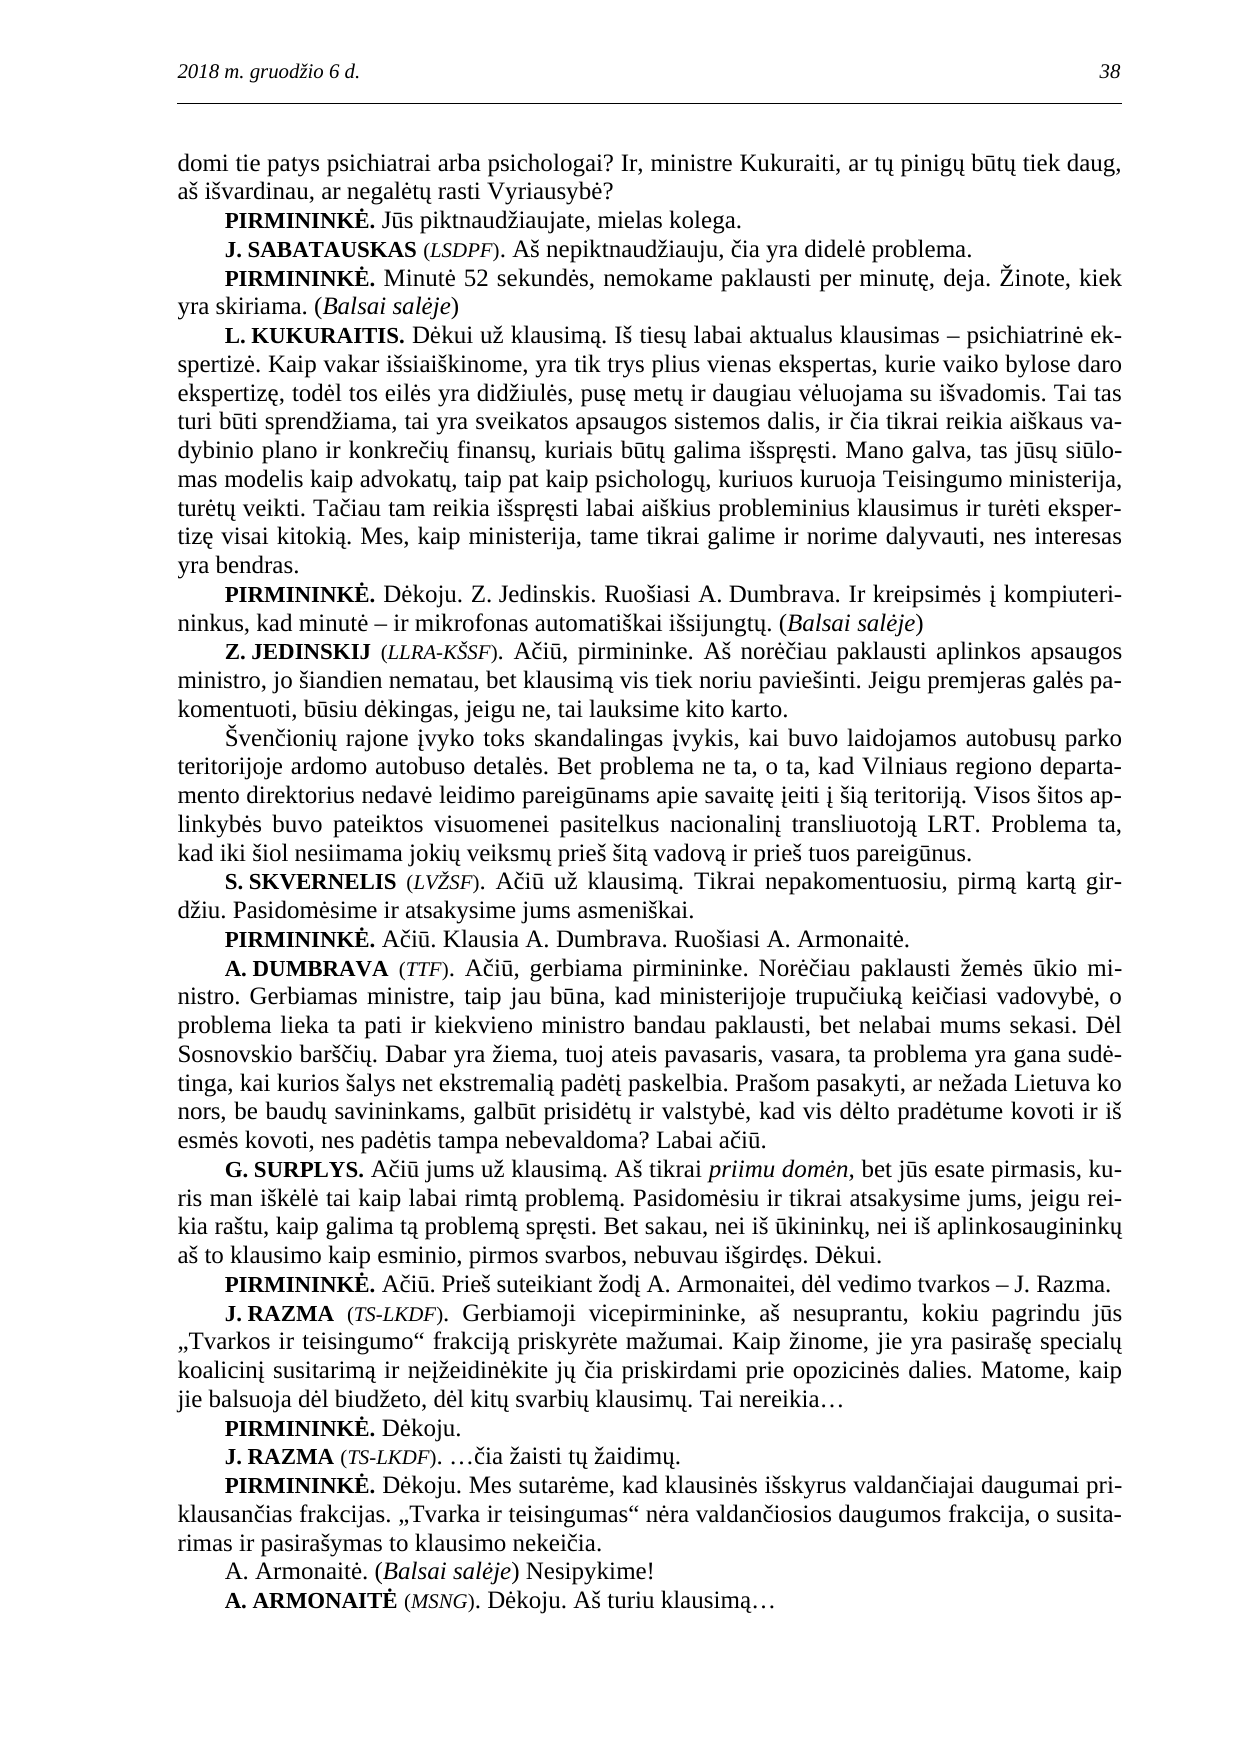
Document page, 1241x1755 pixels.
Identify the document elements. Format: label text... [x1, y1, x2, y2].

text PIRMININKĖ. Ačiū. Klau­sia A. Dumb­ra­va. Ruo­šia­si A. Ar­mo­nai­tė. [177, 924, 1122, 953]
text PIRMININKĖ. Ačiū. Prieš su­tei­kiant žo­dį A. Ar­mo­nai­tei, dėl ve­di­mo tvar­kos – J. Raz­ma. [177, 1269, 1122, 1298]
text Šven­čio­nių ra­jo­ne įvy­ko toks skan­da­lin­gas įvy­kis, kai bu­vo lai­do­ja­mos au­to­bu­sų par­ko te­ri­to­ri­jo­je ar­do­mo au­to­bu­so de­ta­lės. Bet pro­ble­ma ne ta, o ta, kad Vil­niaus re­gio­no de­par­ta­men­to di­rek­to­rius ne­da­vė lei­di­mo pa­rei­gū­nams apie sa­vai­tę įei­ti į šią te­ri­to­ri­ją. Vi­sos ši­tos ap­lin­ky­bės bu­vo pa­teik­tos vi­suo­me­nei pasitelkus na­cio­na­li­nį tran­sliuo­to­ją LRT. Pro­ble­ma ta, kad iki šiol ne­si­i­ma­ma jo­kių veiks­mų prieš ši­tą va­do­vą ir prieš tuos pa­rei­gū­nus. [177, 723, 1122, 866]
text J. RAZMA (TS-LKDF). Ger­bia­mo­ji vi­ce­pir­mi­nin­ke, aš ne­su­pran­tu, ko­kiu pa­grin­du jūs „Tvar­kos ir tei­sin­gu­mo“ frak­ci­ją pri­sky­rė­te ma­žu­mai. Kaip ži­no­me, jie yra pa­si­ra­šę spe­cia­lų ko­a­li­ci­nį su­si­ta­ri­mą ir ne­įžei­di­nė­ki­te jų čia pri­skir­da­mi prie opo­zi­ci­nės da­lies. Ma­to­me, kaip jie bal­suo­ja dėl biu­dže­to, dėl ki­tų svar­bių klau­si­mų. Tai ne­rei­kia… [177, 1298, 1122, 1413]
text S. SKVERNELIS (LVŽSF). Ačiū už klau­si­mą. Tik­rai ne­pa­ko­men­tuo­siu, pir­mą kar­tą gir­džiu. Pa­si­do­mė­si­me ir at­sa­ky­si­me jums as­me­niš­kai. [177, 866, 1122, 924]
text PIRMININKĖ. Dė­ko­ju. [177, 1413, 1122, 1441]
text PIRMININKĖ. Dė­ko­ju. Mes su­ta­rė­me, kad klau­si­nės iš­sky­rus val­dan­čia­jai dau­gu­mai pri­klau­san­čias frak­ci­jas. „Tvar­ka ir tei­sin­gu­mas“ nė­ra val­dan­čio­sios dau­gu­mos frak­ci­ja, o su­si­ta­ri­mas ir pa­si­ra­šy­mas to klau­si­mo ne­kei­čia. [177, 1470, 1122, 1556]
text A. DUMBRAVA (TTF). Ačiū, ger­bia­ma pir­mi­nin­ke. No­rė­čiau pa­klaus­ti že­mės ūkio mi­nist­ro. Ger­bia­mas mi­nist­re, taip jau bū­na, kad mi­nis­te­ri­jo­je tru­pu­čiu­ką kei­čia­si va­do­vy­bė, o pro­ble­ma lie­ka ta pa­ti ir kiek­vie­no mi­nist­ro ban­dau pa­klaus­ti, bet ne­la­bai mums se­ka­si. Dėl Sos­nov­skio barš­čių. Da­bar yra žie­ma, tuoj at­eis pa­va­sa­ris, va­sa­ra, ta pro­ble­ma yra ga­na su­dė­tin­ga, kai ku­rios ša­lys net eks­tre­ma­lią pa­dė­tį pa­skel­bia. Pra­šom pa­sa­ky­ti, ar ne­ža­da Lie­tu­va ko nors, be bau­dų sa­vi­nin­kams, gal­būt pri­si­dė­tų ir vals­ty­bė, kad vis dėl­to pra­dė­tu­me ko­vo­ti ir iš es­mės ko­vo­ti, nes pa­dė­tis tam­pa ne­be­val­do­ma? La­bai ačiū. [177, 953, 1122, 1154]
text G. SURPLYS. Ačiū jums už klau­si­mą. Aš tik­rai pri­imu do­mėn, bet jūs esa­te pir­ma­sis, ku­ris man iš­kė­lė tai kaip la­bai rim­tą pro­ble­mą. Pa­si­do­mė­siu ir tik­rai at­sa­ky­si­me jums, jei­gu rei­kia raš­tu, kaip ga­li­ma tą pro­ble­mą spręs­ti. Bet sa­kau, nei iš ūki­nin­kų, nei iš ap­lin­ko­sau­gi­nin­kų aš to klau­si­mo kaip es­mi­nio, pir­mos svar­bos, ne­bu­vau iš­gir­dęs. Dė­kui. [177, 1154, 1122, 1269]
text PIRMININKĖ. Dė­ko­ju. Z. Je­dins­kis. Ruo­šia­si A. Dumb­ra­va. Ir kreip­si­mės į kom­piu­te­ri­nin­kus, kad mi­nu­tė – ir mik­ro­fo­nas au­to­ma­tiš­kai iš­si­jung­tų. (Bal­sai sa­lė­je) [177, 579, 1122, 636]
text A. ARMONAITĖ (MSNG). Dė­ko­ju. Aš tu­riu klau­si­mą… [177, 1585, 1122, 1614]
text J. RAZMA (TS-LKDF). …čia žais­ti tų žai­di­mų. [177, 1441, 1122, 1470]
text Z. JEDINSKIJ (LLRA-KŠSF). Ačiū, pir­mi­nin­ke. Aš no­rė­čiau pa­klaus­ti ap­lin­kos ap­sau­gos mi­nist­ro, jo šian­dien ne­ma­tau, bet klau­si­mą vis tiek no­riu pa­vie­šin­ti. Jei­gu prem­je­ras ga­lės pa­ko­men­tuo­ti, bū­siu dė­kin­gas, jei­gu ne, tai lauk­si­me ki­to kar­to. [177, 636, 1122, 723]
text PIRMININKĖ. Mi­nu­tė 52 se­kun­dės, ne­mo­ka­me pa­klaus­ti per mi­nu­tę, de­ja. Ži­no­te, kiek yra ski­ria­ma. (Bal­sai sa­lė­je) [177, 263, 1122, 320]
text A. Ar­mo­nai­tė. (Bal­sai sa­lė­je) Ne­si­py­ki­me! [177, 1556, 1122, 1585]
text do­mi tie pa­tys psi­chiat­rai ar­ba psi­cho­lo­gai? Ir, mi­nist­re Ku­ku­rai­ti, ar tų pi­ni­gų bū­tų tiek daug, aš iš­var­di­nau, ar ne­ga­lė­tų ras­ti Vy­riau­sy­bė? [177, 148, 1122, 205]
text PIRMININKĖ. Jūs pik­tnau­džiau­ja­te, mie­las ko­le­ga. [177, 205, 1122, 234]
text L. KUKURAITIS. Dė­kui už klau­si­mą. Iš tie­sų la­bai ak­tu­a­lus klau­si­mas – psi­chiat­ri­nė ek­s­per­ti­zė. Kaip va­kar iš­si­aiš­ki­no­me, yra tik trys plius vie­nas eks­per­tas, ku­rie vai­ko by­lo­se da­ro eks­per­ti­zę, to­dėl tos ei­lės yra di­džiu­lės, pu­sę me­tų ir dau­giau vė­luojama su iš­va­do­mis. Tai tas tu­ri bū­ti spren­džia­ma, tai yra svei­ka­tos ap­sau­gos sis­te­mos da­lis, ir čia tik­rai rei­kia aiš­kaus va­dy­bi­nio pla­no ir kon­kre­čių fi­nan­sų, ku­riais bū­tų ga­li­ma iš­spręs­ti. Ma­no gal­va, tas jū­sų siū­lo­mas mo­de­lis kaip ad­vo­ka­tų, taip pat kaip psi­cho­lo­gų, ku­riuos ku­ruo­ja Tei­sin­gu­mo mi­nis­te­ri­ja, tu­rė­tų ­veik­ti. Ta­čiau tam rei­kia iš­spręs­ti la­bai aiš­kius pro­ble­mi­nius klau­si­mus ir tu­rė­ti eks­per­ti­zę vi­sai ki­to­kią. Mes, kaip mi­nis­te­ri­ja, ta­me tik­rai ga­li­me ir no­ri­me da­ly­vau­ti, nes in­te­re­sas yra ben­dras. [177, 320, 1122, 579]
text J. SABATAUSKAS (LSDPF). Aš ne­pik­tnau­džiau­ju, čia yra di­de­lė pro­ble­ma. [177, 234, 1122, 263]
